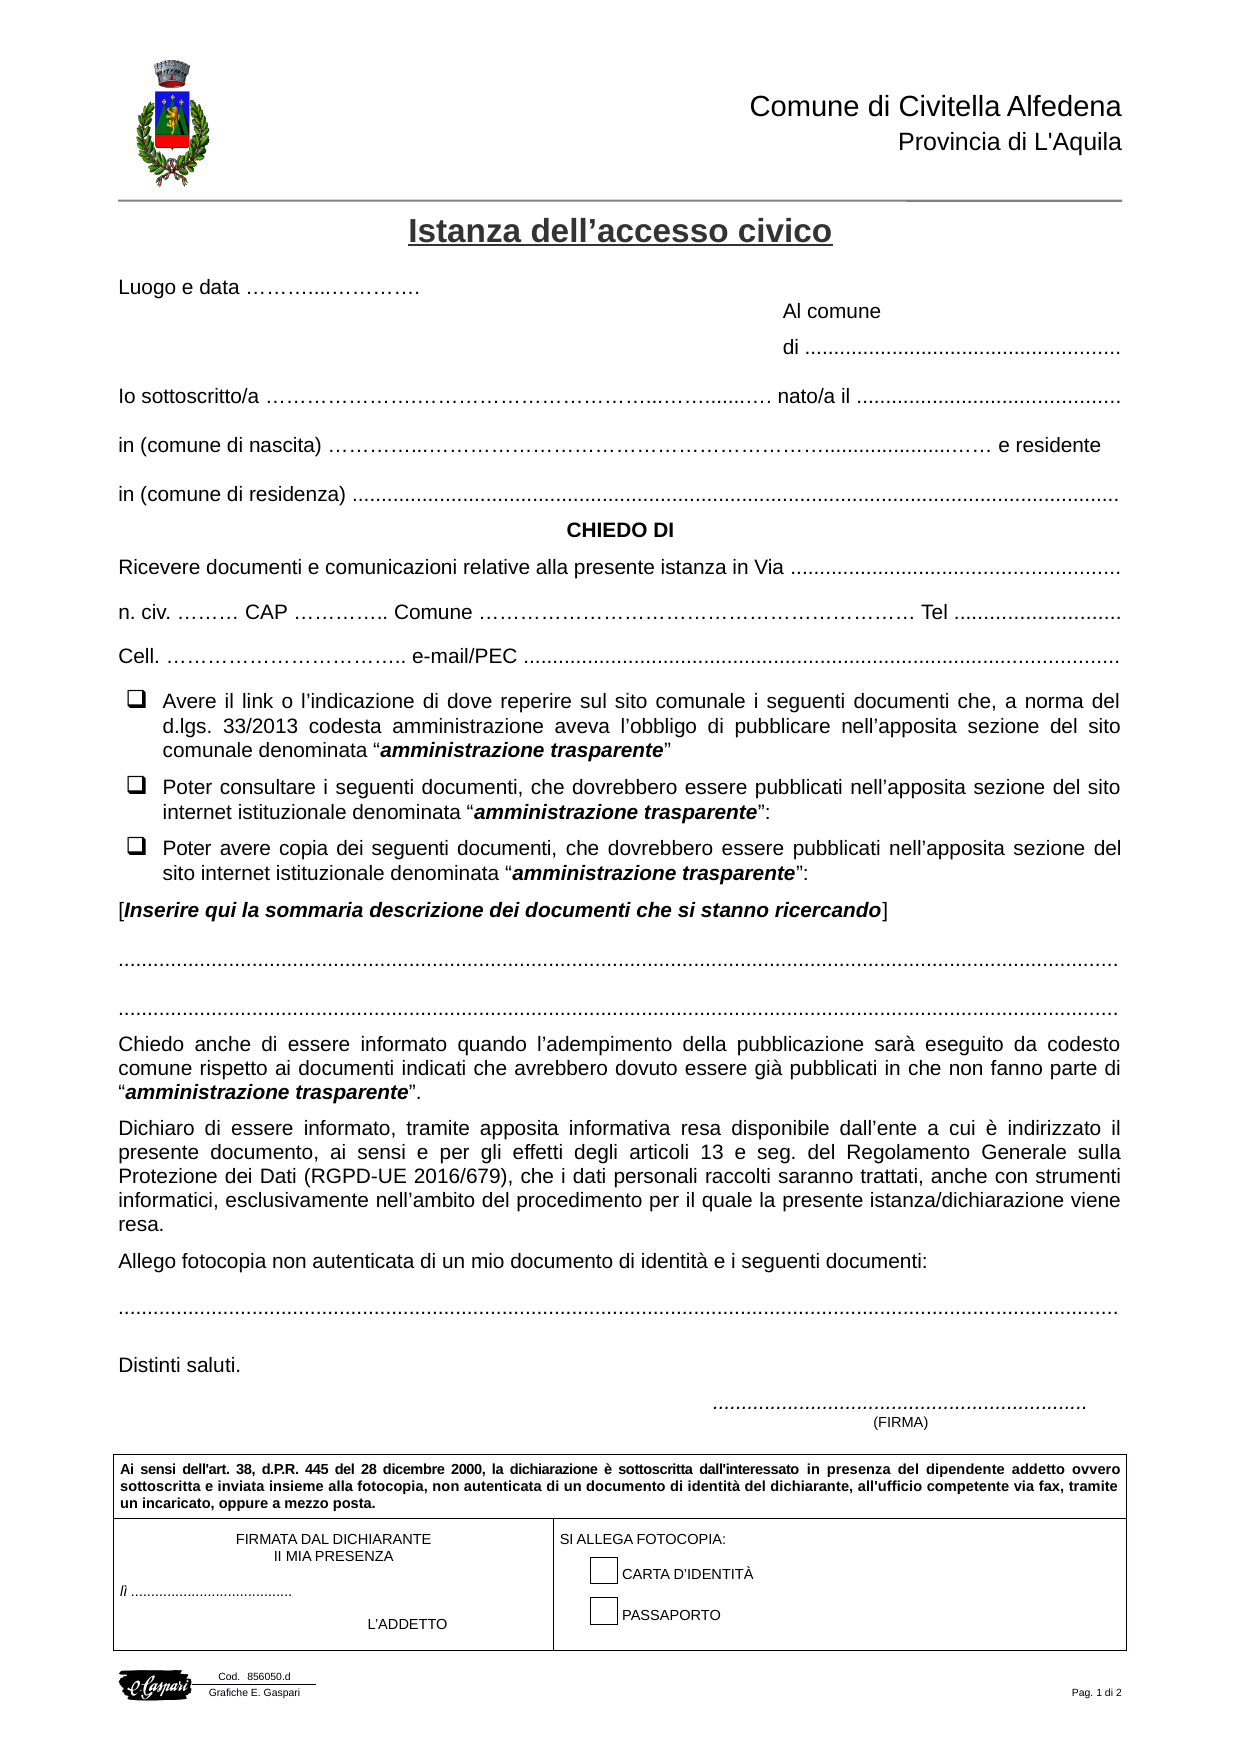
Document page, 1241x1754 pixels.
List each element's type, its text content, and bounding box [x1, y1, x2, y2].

text Al comune [783, 298, 1122, 322]
text in (comune di residenza) [118, 482, 1122, 506]
picture [118, 1669, 192, 1701]
text Io sottoscritto/a ………………….……………………………...…….......…. nato/a il [118, 384, 1122, 408]
table_cell SI ALLEGA FOTOCOPIA: CARTA D’IDENTITÀ PASSAPORTO [554, 1519, 1126, 1649]
list Avere il link o l’indicazione di dove reperire sul sito comunale i seguenti documenti che, a norma del d.lgs. 33/2013 codesta amministrazione aveva l’obbligo di pubblicare nell’apposita sezione del sito comunale denominata “amministrazione trasparente” [125, 689, 1122, 762]
text ................................................................. [679, 1389, 1122, 1413]
text Distinti saluti. [118, 1353, 1122, 1377]
picture [122, 58, 224, 189]
table_cell FIRMATA DAL DICHIARANTE II MIA PRESENZA lì ........................................ L’ADDETTO [114, 1519, 553, 1649]
subtitle Istanza dell’accesso civico [118, 211, 1122, 249]
list Poter consultare i seguenti documenti, che dovrebbero essere pubblicati nell’apposita sezione del sito internet istituzionale denominata “amministrazione trasparente”: [125, 774, 1122, 823]
text Ricevere documenti e comunicazioni relative alla presente istanza in Via [118, 555, 1122, 579]
text Provincia di L'Aquila [224, 127, 1122, 156]
text Allego fotocopia non autenticata di un mio documento di identità e i seguenti documenti: [118, 1248, 1122, 1272]
text Luogo e data ………....…………. [118, 274, 1122, 298]
text n. civ. ……… CAP ………….. Comune ……………………………………………………… Tel [118, 599, 1122, 623]
text Dichiaro di essere informato, tramite apposita informativa resa disponibile dall’ente a cui è indirizzato il presente documento, ai sensi e per gli effetti degli articoli 13 e seg. del Regolamento Generale sulla Protezione dei Dati (RGPD-UE 2016/679), che i dati personali raccolti saranno trattati, anche con strumenti informatici, esclusivamente nell’ambito del procedimento per il quale la presente istanza/dichiarazione viene resa. [118, 1116, 1122, 1236]
table_header Ai sensi dell'art. 38, d.P.R. 445 del 28 dicembre 2000, la dichiarazione è sottoscritta dall'interessato in presenza del dipendente addetto ovvero sottoscritta e inviata insieme alla fotocopia, non autenticata di un documento di identità del dichiarante, all'ufficio competente via fax, tramite un incaricato, oppure a mezzo posta. [114, 1455, 1126, 1517]
text Cell. …………………………….. e-mail/PEC [118, 644, 1122, 668]
text in (comune di nascita) …………...…………………………………………………......................…… e residente [118, 433, 1122, 457]
text (FIRMA) [679, 1413, 1122, 1430]
text [Inserire qui la sommaria descrizione dei documenti che si stanno ricercando] [118, 897, 1122, 921]
text Chiedo anche di essere informato quando l’adempimento della pubblicazione sarà eseguito da codesto comune rispetto ai documenti indicati che avrebbero dovuto essere già pubblicati in che non fanno parte di “amministrazione trasparente”. [118, 1032, 1122, 1104]
text di [783, 335, 1122, 359]
list Poter avere copia dei seguenti documenti, che dovrebbero essere pubblicati nell’apposita sezione del sito internet istituzionale denominata “amministrazione trasparente”: [125, 836, 1122, 885]
text CHIEDO DI [118, 518, 1122, 542]
text Comune di Civitella Alfedena [224, 89, 1122, 122]
